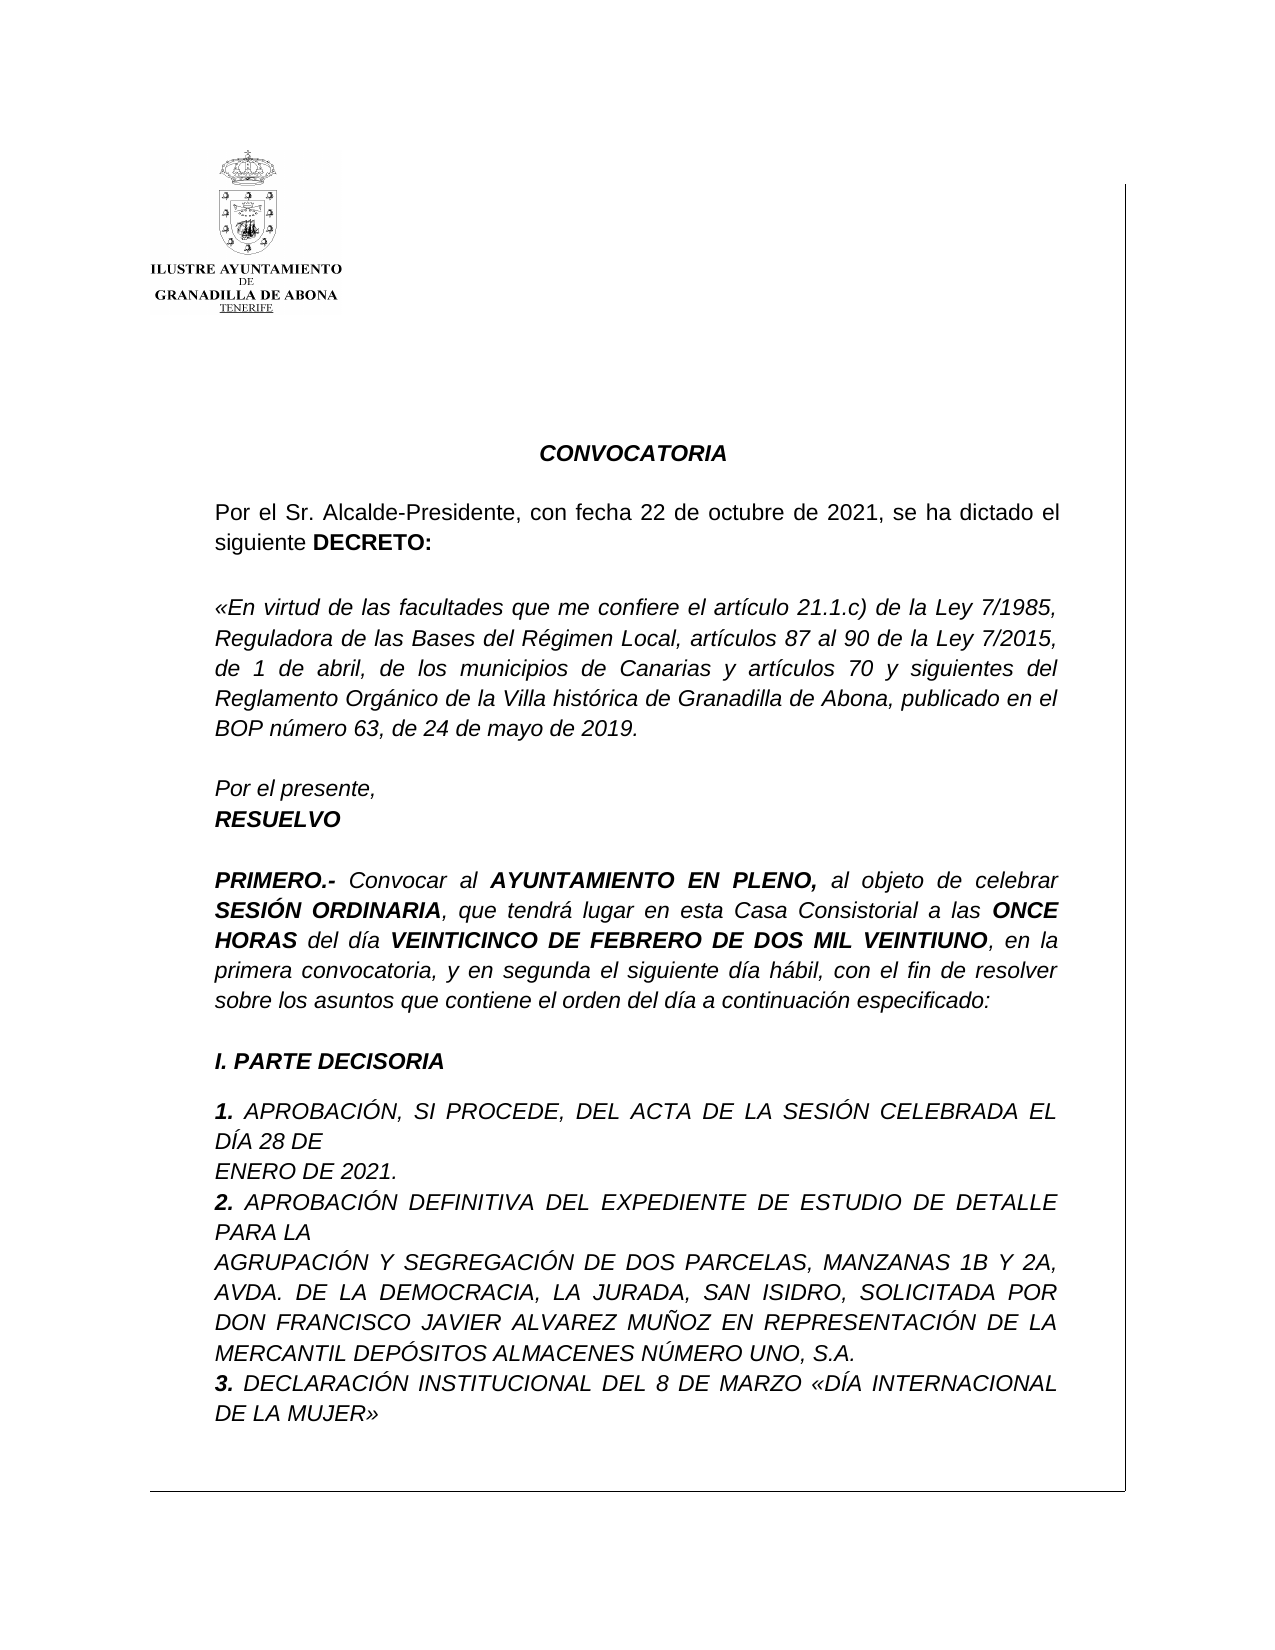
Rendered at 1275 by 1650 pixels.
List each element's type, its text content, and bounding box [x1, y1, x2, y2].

text RESUELVO [150, 742, 1125, 802]
text CONVOCATORIA [150, 376, 1125, 434]
text Por el presente, [150, 710, 1125, 742]
text AGRUPACIÓN Y SEGREGACIÓN DE DOS PARCELAS, MANZANAS 1B Y 2A, AVDA. DE LA DEMOCRACIA, LA JURADA, SAN ISIDRO, SOLICITADA POR DON FRANCISCO JAVIER ALVAREZ MUÑOZ EN REPRESENTACIÓN DE LA MERCANTIL DEPÓSITOS ALMACENES NÚMERO UNO, S.A. [150, 1184, 1125, 1305]
text 2. APROBACIÓN DEFINITIVA DEL EXPEDIENTE DE ESTUDIO DE DETALLE PARA LA [150, 1124, 1125, 1184]
text I. PARTE DECISORIA [150, 984, 1125, 1033]
text 3. DECLARACIÓN INSTITUCIONAL DEL 8 DE MARZO «DÍA INTERNACIONAL DE LA MUJER» [150, 1305, 1125, 1491]
text ENERO DE 2021. [150, 1094, 1125, 1124]
text Por el Sr. Alcalde-Presidente, con fecha 22 de octubre de 2021, se ha dictado el siguiente DECRETO: [150, 434, 1125, 530]
text 1. APROBACIÓN, SI PROCEDE, DEL ACTA DE LA SESIÓN CELEBRADA EL DÍA 28 DE [150, 1033, 1125, 1094]
text PRIMERO.- Convocar al AYUNTAMIENTO EN PLENO, al objeto de celebrar SESIÓN ORDINARIA, que tendrá lugar en esta Casa Consistorial a las ONCE HORAS del día VEINTICINCO DE FEBRERO DE DOS MIL VEINTIUNO, en la primera convocatoria, y en segunda el siguiente día hábil, con el fin de resolver sobre los asuntos que contiene el orden del día a continuación especificado: [150, 802, 1125, 984]
text «En virtud de las facultades que me confiere el artículo 21.1.c) de la Ley 7/1985, Reguladora de las Bases del Régimen Local, artículos 87 al 90 de la Ley 7/2015, de 1 de abril, de los municipios de Canarias y artículos 70 y siguientes del Reglamento Orgánico de la Villa histórica de Granadilla de Abona, publicado en el BOP número 63, de 24 de mayo de 2019. [150, 530, 1125, 710]
